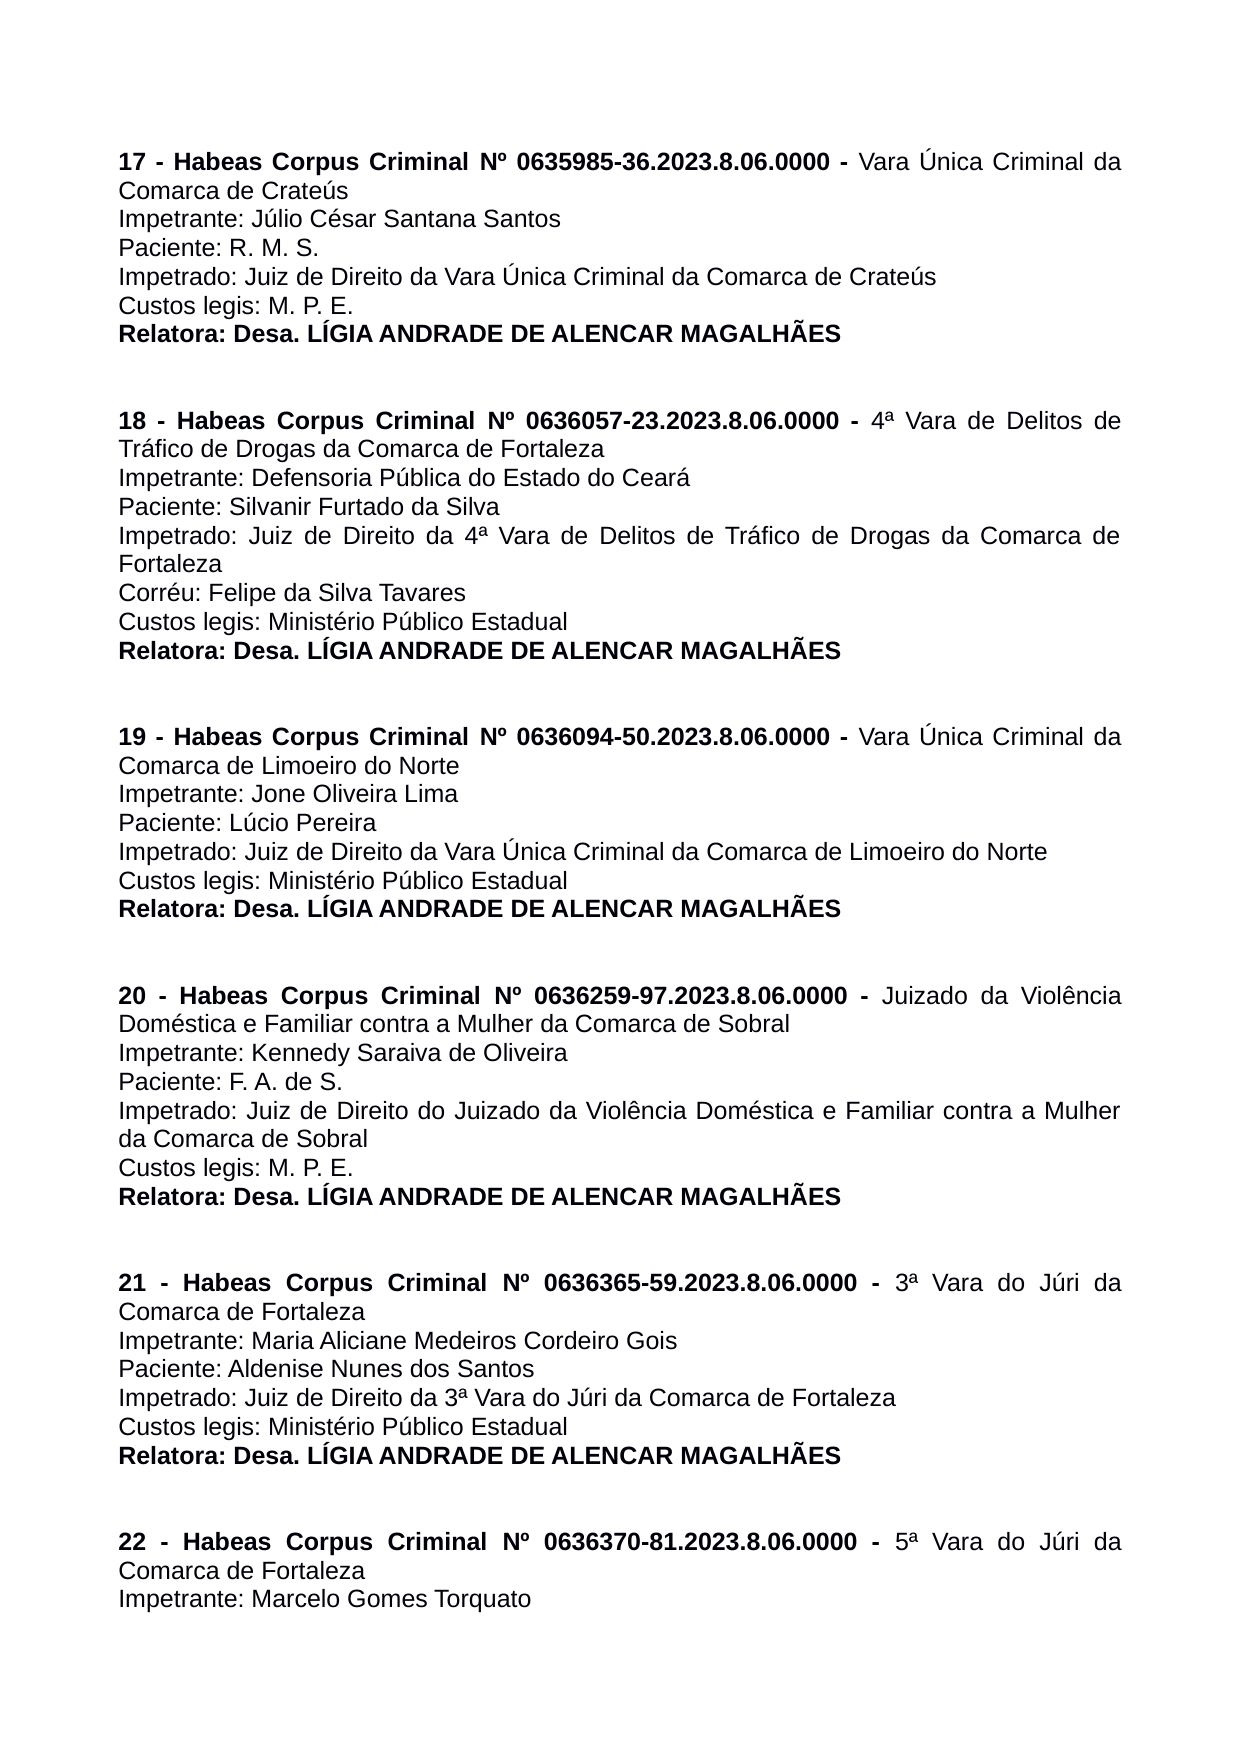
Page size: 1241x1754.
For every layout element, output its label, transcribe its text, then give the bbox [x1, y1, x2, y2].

text Paciente: Lúcio Pereira [118, 808, 1122, 837]
text Impetrado: Juiz de Direito da Vara Única Criminal da Comarca de Limoeiro do Norte [118, 837, 1122, 866]
text Corréu: Felipe da Silva Tavares [118, 578, 1122, 607]
text Impetrante: Defensoria Pública do Estado do Ceará [118, 463, 1122, 492]
text Impetrado: Juiz de Direito do Juizado da Violência Doméstica e Familiar contra a Mulher da Comarca de Sobral [118, 1096, 1122, 1153]
text Paciente: R. M. S. [118, 233, 1122, 262]
text 19 - Habeas Corpus Criminal Nº 0636094-50.2023.8.06.0000 - Vara Única Criminal da Comarca de Limoeiro do Norte [118, 722, 1122, 779]
text Custos legis: M. P. E. [118, 1153, 1122, 1182]
text Impetrante: Kennedy Saraiva de Oliveira [118, 1038, 1122, 1067]
text Impetrante: Maria Aliciane Medeiros Cordeiro Gois [118, 1326, 1122, 1354]
text Custos legis: Ministério Público Estadual [118, 1412, 1122, 1441]
text Relatora: Desa. LÍGIA ANDRADE DE ALENCAR MAGALHÃES [118, 1182, 1122, 1211]
text 17 - Habeas Corpus Criminal Nº 0635985-36.2023.8.06.0000 - Vara Única Criminal da Comarca de Crateús [118, 147, 1122, 204]
text 18 - Habeas Corpus Criminal Nº 0636057-23.2023.8.06.0000 - 4ª Vara de Delitos de Tráfico de Drogas da Comarca de Fortaleza [118, 406, 1122, 463]
text Impetrado: Juiz de Direito da 4ª Vara de Delitos de Tráfico de Drogas da Comarca de Fortaleza [118, 521, 1122, 578]
text Relatora: Desa. LÍGIA ANDRADE DE ALENCAR MAGALHÃES [118, 1441, 1122, 1469]
text 20 - Habeas Corpus Criminal Nº 0636259-97.2023.8.06.0000 - Juizado da Violência Doméstica e Familiar contra a Mulher da Comarca de Sobral [118, 981, 1122, 1038]
text Custos legis: Ministério Público Estadual [118, 866, 1122, 894]
text Paciente: Silvanir Furtado da Silva [118, 492, 1122, 521]
text Custos legis: M. P. E. [118, 291, 1122, 319]
text Paciente: Aldenise Nunes dos Santos [118, 1354, 1122, 1383]
text Impetrante: Jone Oliveira Lima [118, 779, 1122, 808]
text Custos legis: Ministério Público Estadual [118, 607, 1122, 636]
text Paciente: F. A. de S. [118, 1067, 1122, 1096]
text Impetrado: Juiz de Direito da Vara Única Criminal da Comarca de Crateús [118, 262, 1122, 291]
text 21 - Habeas Corpus Criminal Nº 0636365-59.2023.8.06.0000 - 3ª Vara do Júri da Comarca de Fortaleza [118, 1268, 1122, 1326]
text Impetrante: Júlio César Santana Santos [118, 204, 1122, 233]
text Relatora: Desa. LÍGIA ANDRADE DE ALENCAR MAGALHÃES [118, 636, 1122, 664]
text Relatora: Desa. LÍGIA ANDRADE DE ALENCAR MAGALHÃES [118, 319, 1122, 348]
text Impetrado: Juiz de Direito da 3ª Vara do Júri da Comarca de Fortaleza [118, 1383, 1122, 1412]
text Relatora: Desa. LÍGIA ANDRADE DE ALENCAR MAGALHÃES [118, 894, 1122, 923]
text 22 - Habeas Corpus Criminal Nº 0636370-81.2023.8.06.0000 - 5ª Vara do Júri da Comarca de Fortaleza [118, 1527, 1122, 1584]
text Impetrante: Marcelo Gomes Torquato [118, 1584, 1122, 1613]
